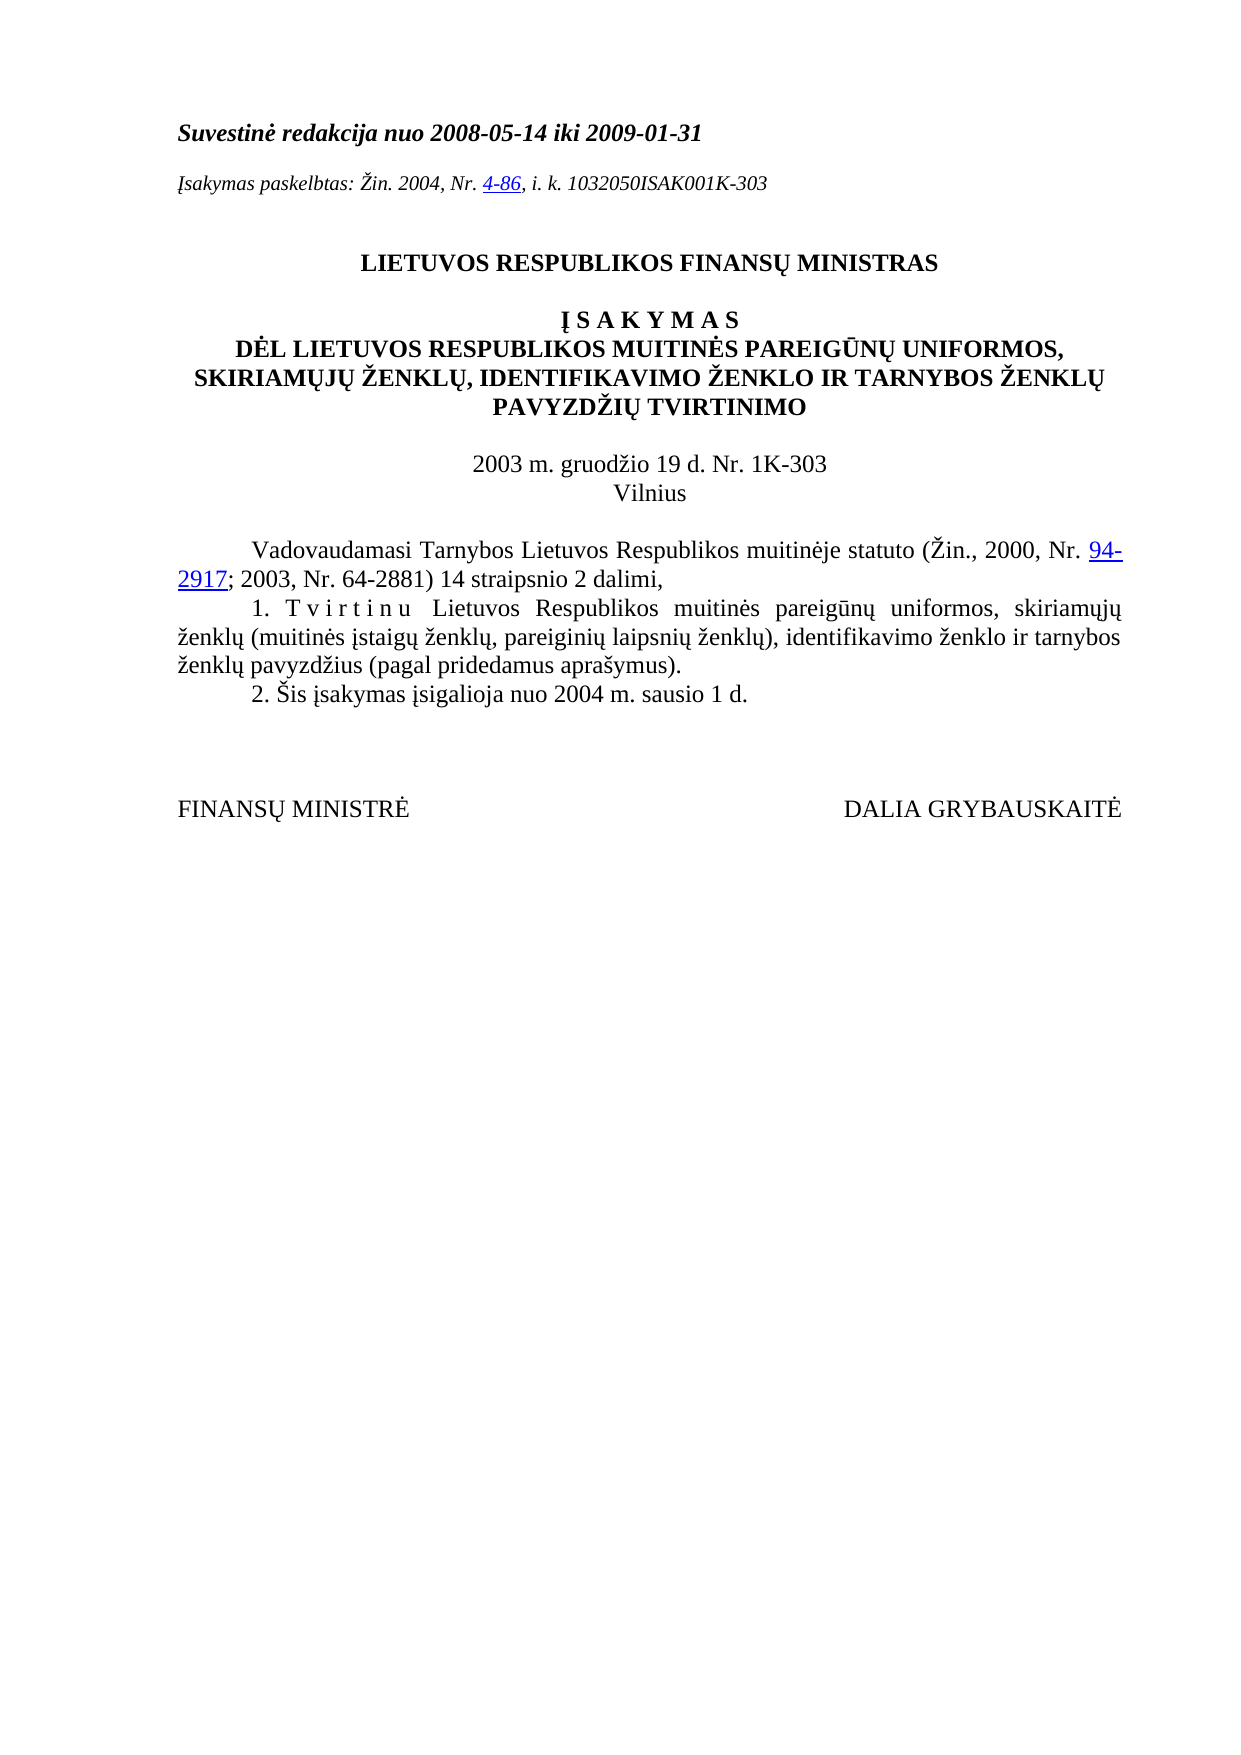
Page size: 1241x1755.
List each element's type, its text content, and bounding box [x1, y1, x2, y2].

text Į S A K Y M A S [177, 305, 1122, 334]
text Įsakymas paskelbtas: Žin. 2004, Nr. 4-86, i. k. 1032050ISAK001K-303 [177, 171, 1122, 195]
text Suvestinė redakcija nuo 2008-05-14 iki 2009-01-31 [177, 118, 1122, 147]
text 1. Tvirtinu Lietuvos Respublikos muitinės pareigūnų uniformos, skiriamųjų ženklų (muitinės įstaigų ženklų, pareiginių laipsnių ženklų), identifikavimo ženklo ir tarnybos ženklų pavyzdžius (pagal pridedamus aprašymus). [177, 593, 1122, 679]
text FINANSŲ MINISTRĖ DALIA GRYBAUSKAITĖ [177, 794, 1122, 823]
text 2003 m. gruodžio 19 d. Nr. 1K-303 [177, 449, 1122, 478]
text 2. Šis įsakymas įsigalioja nuo 2004 m. sausio 1 d. [177, 679, 1122, 708]
text DĖL LIETUVOS RESPUBLIKOS MUITINĖS PAREIGŪNŲ UNIFORMOS, SKIRIAMŲJŲ ŽENKLŲ, IDENTIFIKAVIMO ŽENKLO IR TARNYBOS ŽENKLŲ PAVYZDŽIŲ TVIRTINIMO [177, 334, 1122, 420]
text Vilnius [177, 478, 1122, 507]
text Vadovaudamasi Tarnybos Lietuvos Respublikos muitinėje statuto (Žin., 2000, Nr. 94-2917; 2003, Nr. 64-2881) 14 straipsnio 2 dalimi, [177, 535, 1122, 593]
text LIETUVOS RESPUBLIKOS FINANSŲ MINISTRAS [177, 248, 1122, 277]
